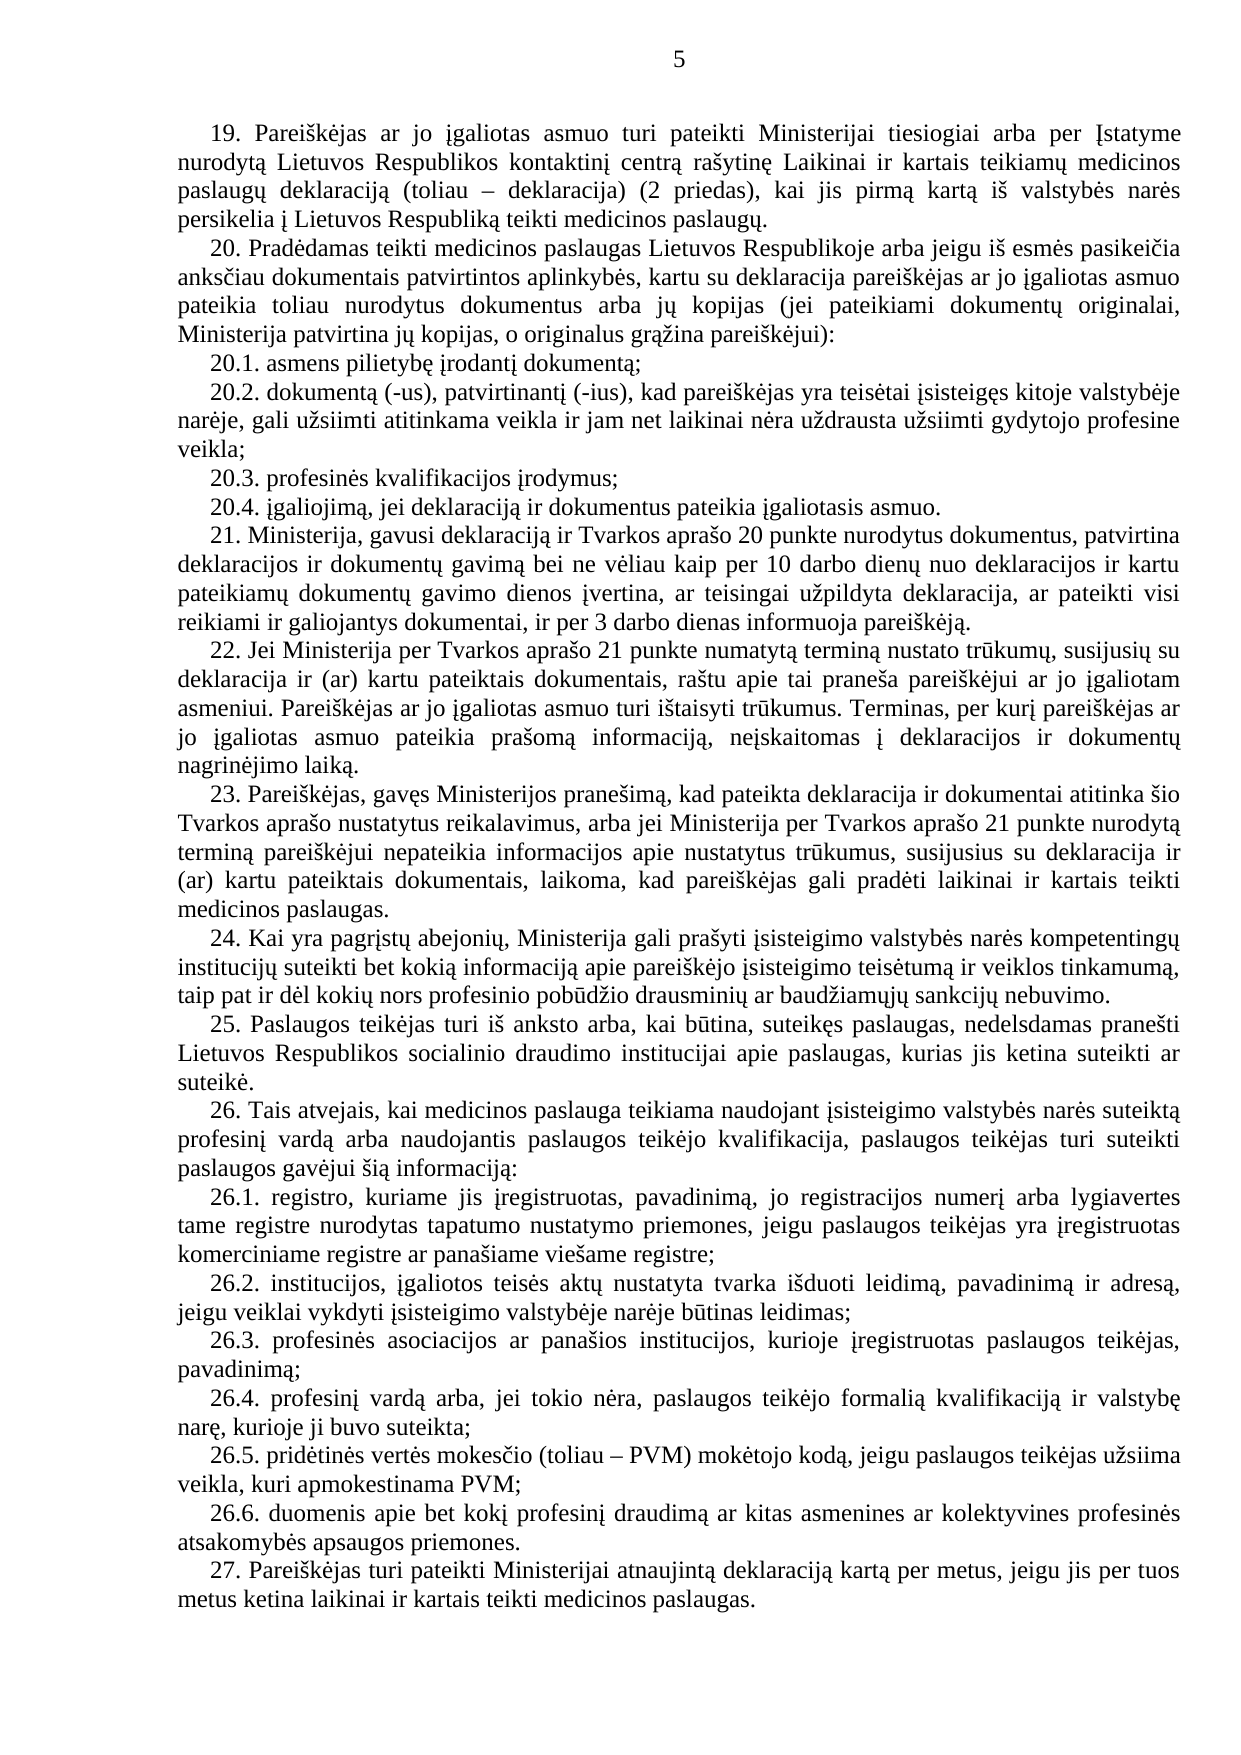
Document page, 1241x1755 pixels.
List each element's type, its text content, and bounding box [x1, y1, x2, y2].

text 20.2. dokumentą (-us), patvirtinantį (-ius), kad pareiškėjas yra teisėtai įsisteigęs kitoje valstybėje narėje, gali užsiimti atitinkama veikla ir jam net laikinai nėra uždrausta užsiimti gydytojo profesine veikla; [177, 377, 1181, 463]
text 20.3. profesinės kvalifikacijos įrodymus; [177, 463, 1181, 492]
text 25. Paslaugos teikėjas turi iš anksto arba, kai būtina, suteikęs paslaugas, nedelsdamas pranešti Lietuvos Respublikos socialinio draudimo institucijai apie paslaugas, kurias jis ketina suteikti ar suteikė. [177, 1009, 1181, 1096]
text 26.5. pridėtinės vertės mokesčio (toliau – PVM) mokėtojo kodą, jeigu paslaugos teikėjas užsiima veikla, kuri apmokestinama PVM; [177, 1441, 1181, 1498]
text 19. Pareiškėjas ar jo įgaliotas asmuo turi pateikti Ministerijai tiesiogiai arba per Įstatyme nurodytą Lietuvos Respublikos kontaktinį centrą rašytinę Laikinai ir kartais teikiamų medicinos paslaugų deklaraciją (toliau – deklaracija) (2 priedas), kai jis pirmą kartą iš valstybės narės persikelia į Lietuvos Respubliką teikti medicinos paslaugų. [177, 118, 1181, 233]
text 26.6. duomenis apie bet kokį profesinį draudimą ar kitas asmenines ar kolektyvines profesinės atsakomybės apsaugos priemones. [177, 1498, 1181, 1556]
text 22. Jei Ministerija per Tvarkos aprašo 21 punkte numatytą terminą nustato trūkumų, susijusių su deklaracija ir (ar) kartu pateiktais dokumentais, raštu apie tai praneša pareiškėjui ar jo įgaliotam asmeniui. Pareiškėjas ar jo įgaliotas asmuo turi ištaisyti trūkumus. Terminas, per kurį pareiškėjas ar jo įgaliotas asmuo pateikia prašomą informaciją, neįskaitomas į deklaracijos ir dokumentų nagrinėjimo laiką. [177, 636, 1181, 779]
text 26.4. profesinį vardą arba, jei tokio nėra, paslaugos teikėjo formalią kvalifikaciją ir valstybę narę, kurioje ji buvo suteikta; [177, 1383, 1181, 1441]
text 23. Pareiškėjas, gavęs Ministerijos pranešimą, kad pateikta deklaracija ir dokumentai atitinka šio Tvarkos aprašo nustatytus reikalavimus, arba jei Ministerija per Tvarkos aprašo 21 punkte nurodytą terminą pareiškėjui nepateikia informacijos apie nustatytus trūkumus, susijusius su deklaracija ir (ar) kartu pateiktais dokumentais, laikoma, kad pareiškėjas gali pradėti laikinai ir kartais teikti medicinos paslaugas. [177, 779, 1181, 923]
text 26. Tais atvejais, kai medicinos paslauga teikiama naudojant įsisteigimo valstybės narės suteiktą profesinį vardą arba naudojantis paslaugos teikėjo kvalifikacija, paslaugos teikėjas turi suteikti paslaugos gavėjui šią informaciją: [177, 1096, 1181, 1182]
text 20.1. asmens pilietybę įrodantį dokumentą; [177, 348, 1181, 377]
text 26.3. profesinės asociacijos ar panašios institucijos, kurioje įregistruotas paslaugos teikėjas, pavadinimą; [177, 1326, 1181, 1383]
text 20. Pradėdamas teikti medicinos paslaugas Lietuvos Respublikoje arba jeigu iš esmės pasikeičia anksčiau dokumentais patvirtintos aplinkybės, kartu su deklaracija pareiškėjas ar jo įgaliotas asmuo pateikia toliau nurodytus dokumentus arba jų kopijas (jei pateikiami dokumentų originalai, Ministerija patvirtina jų kopijas, o originalus grąžina pareiškėjui): [177, 233, 1181, 348]
text 26.2. institucijos, įgaliotos teisės aktų nustatyta tvarka išduoti leidimą, pavadinimą ir adresą, jeigu veiklai vykdyti įsisteigimo valstybėje narėje būtinas leidimas; [177, 1268, 1181, 1326]
text 24. Kai yra pagrįstų abejonių, Ministerija gali prašyti įsisteigimo valstybės narės kompetentingų institucijų suteikti bet kokią informaciją apie pareiškėjo įsisteigimo teisėtumą ir veiklos tinkamumą, taip pat ir dėl kokių nors profesinio pobūdžio drausminių ar baudžiamųjų sankcijų nebuvimo. [177, 923, 1181, 1009]
text 26.1. registro, kuriame jis įregistruotas, pavadinimą, jo registracijos numerį arba lygiavertes tame registre nurodytas tapatumo nustatymo priemones, jeigu paslaugos teikėjas yra įregistruotas komerciniame registre ar panašiame viešame registre; [177, 1182, 1181, 1268]
text 21. Ministerija, gavusi deklaraciją ir Tvarkos aprašo 20 punkte nurodytus dokumentus, patvirtina deklaracijos ir dokumentų gavimą bei ne vėliau kaip per 10 darbo dienų nuo deklaracijos ir kartu pateikiamų dokumentų gavimo dienos įvertina, ar teisingai užpildyta deklaracija, ar pateikti visi reikiami ir galiojantys dokumentai, ir per 3 darbo dienas informuoja pareiškėją. [177, 521, 1181, 636]
text 20.4. įgaliojimą, jei deklaraciją ir dokumentus pateikia įgaliotasis asmuo. [177, 492, 1181, 521]
text 27. Pareiškėjas turi pateikti Ministerijai atnaujintą deklaraciją kartą per metus, jeigu jis per tuos metus ketina laikinai ir kartais teikti medicinos paslaugas. [177, 1556, 1181, 1613]
